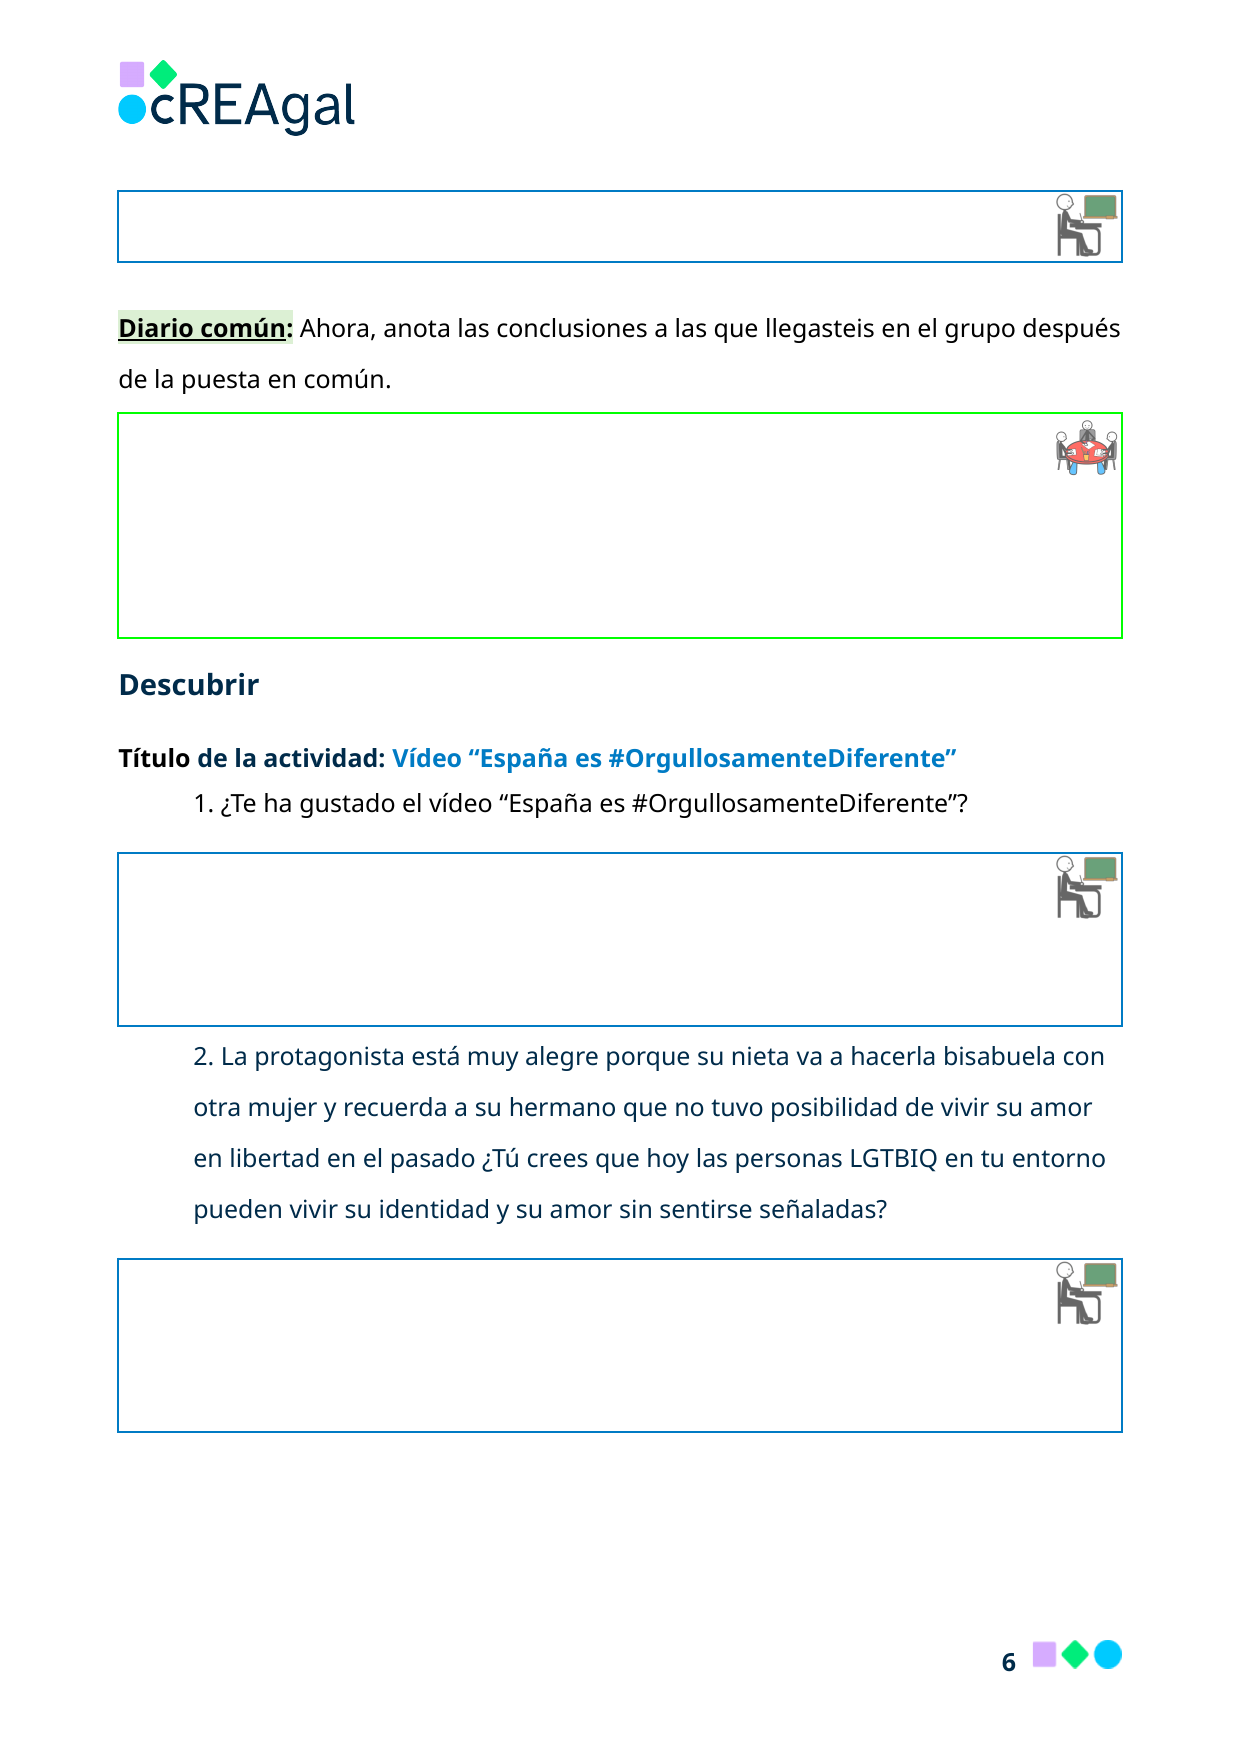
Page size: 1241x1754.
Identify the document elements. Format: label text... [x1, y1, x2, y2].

table_header [119, 1260, 1121, 1431]
picture [118, 60, 355, 136]
list 1. ¿Te ha gustado el vídeo “España es #OrgullosamenteDiferente”? [156, 786, 1122, 820]
list 2. La protagonista está muy alegre porque su nieta va a hacerla bisabuela con otra mujer y recuerda a su hermano que no tuvo posibilidad de vivir su amor en libertad en el pasado ¿Tú crees que hoy las personas LGTBIQ en tu entorno pueden vivir su identidad y su amor sin sentirse señaladas? [156, 1039, 1122, 1226]
text Diario común: Ahora, anota las conclusiones a las que llegasteis en el grupo después de la puesta en común. [118, 310, 1122, 395]
table_header [119, 192, 1121, 261]
picture [1032, 1640, 1105, 1669]
picture [1111, 1657, 1122, 1669]
table_header [119, 414, 1121, 637]
subtitle Título de la actividad: Vídeo “España es #OrgullosamenteDiferente” [118, 741, 1122, 775]
table_header [119, 854, 1121, 1025]
picture [1112, 1640, 1122, 1651]
subtitle Descubrir [118, 664, 1122, 703]
